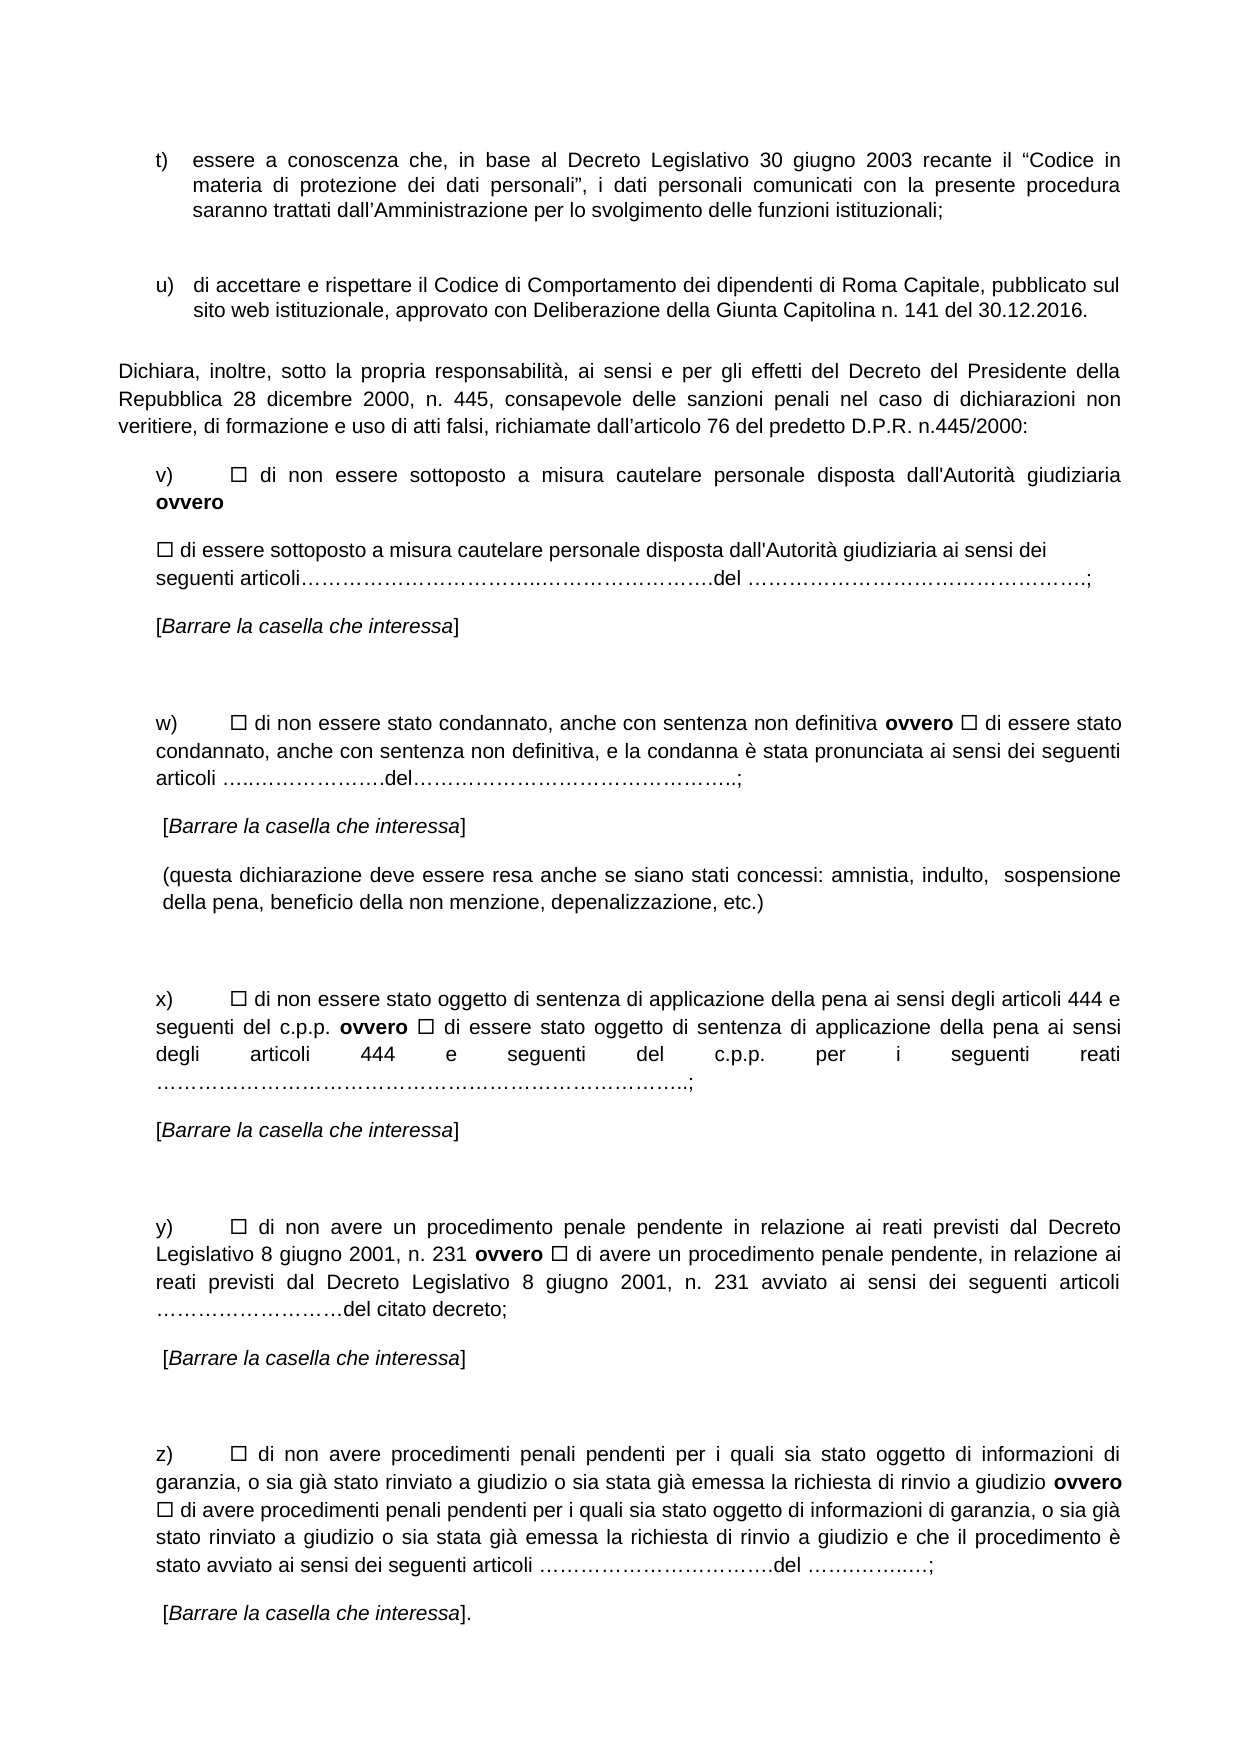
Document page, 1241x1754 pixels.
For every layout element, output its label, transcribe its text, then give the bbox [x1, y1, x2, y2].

text [Barrare la casella che interessa]. [162, 1601, 1122, 1625]
text  di essere sottoposto a misura cautelare personale disposta dall'Autorità giudiziaria ai sensi dei seguenti articoli……………………………..…………………….del ………………………………………….; [156, 538, 1122, 590]
text [Barrare la casella che interessa] [162, 1346, 1122, 1369]
text [Barrare la casella che interessa] [156, 614, 1122, 638]
list  di non essere sottoposto a misura cautelare personale disposta dall'Autorità giudiziaria ovvero [156, 462, 1122, 514]
list essere a conoscenza che, in base al Decreto Legislativo 30 giugno 2003 recante il “Codice in materia di protezione dei dati personali”, i dati personali comunicati con la presente procedura saranno trattati dall’Amministrazione per lo svolgimento delle funzioni istituzionali; [155, 148, 1122, 223]
list  di non avere un procedimento penale pendente in relazione ai reati previsti dal Decreto Legislativo 8 giugno 2001, n. 231 ovvero  di avere un procedimento penale pendente, in relazione ai reati previsti dal Decreto Legislativo 8 giugno 2001, n. 231 avviato ai sensi dei seguenti articoli ………………………del citato decreto; [156, 1214, 1122, 1321]
text [Barrare la casella che interessa] [156, 1118, 1122, 1142]
list  di non essere stato oggetto di sentenza di applicazione della pena ai sensi degli articoli 444 e seguenti del c.p.p. ovvero  di essere stato oggetto di sentenza di applicazione della pena ai sensi degli articoli 444 e seguenti del c.p.p. per i seguenti reati …………………………………………………………………..; [156, 987, 1122, 1093]
text Dichiara, inoltre, sotto la propria responsabilità, ai sensi e per gli effetti del Decreto del Presidente della Repubblica 28 dicembre 2000, n. 445, consapevole delle sanzioni penali nel caso di dichiarazioni non veritiere, di formazione e uso di atti falsi, richiamate dall’articolo 76 del predetto D.P.R. n.445/2000: [118, 359, 1122, 438]
list  di non avere procedimenti penali pendenti per i quali sia stato oggetto di informazioni di garanzia, o sia già stato rinviato a giudizio o sia stata già emessa la richiesta di rinvio a giudizio ovvero  di avere procedimenti penali pendenti per i quali sia stato oggetto di informazioni di garanzia, o sia già stato rinviato a giudizio o sia stata già emessa la richiesta di rinvio a giudizio e che il procedimento è stato avviato ai sensi dei seguenti articoli …………………………….del …….……..…; [156, 1442, 1122, 1576]
list  di non essere stato condannato, anche con sentenza non definitiva ovvero  di essere stato condannato, anche con sentenza non definitiva, e la condanna è stata pronunciata ai sensi dei seguenti articoli …..……………….del………………………………………..; [156, 711, 1122, 790]
text (questa dichiarazione deve essere resa anche se siano stati concessi: amnistia, indulto, sospensione della pena, beneficio della non menzione, depenalizzazione, etc.) [162, 863, 1122, 914]
list di accettare e rispettare il Codice di Comportamento dei dipendenti di Roma Capitale, pubblicato sul sito web istituzionale, approvato con Deliberazione della Giunta Capitolina n. 141 del 30.12.2016. [156, 273, 1122, 323]
text [Barrare la casella che interessa] [162, 814, 1122, 838]
